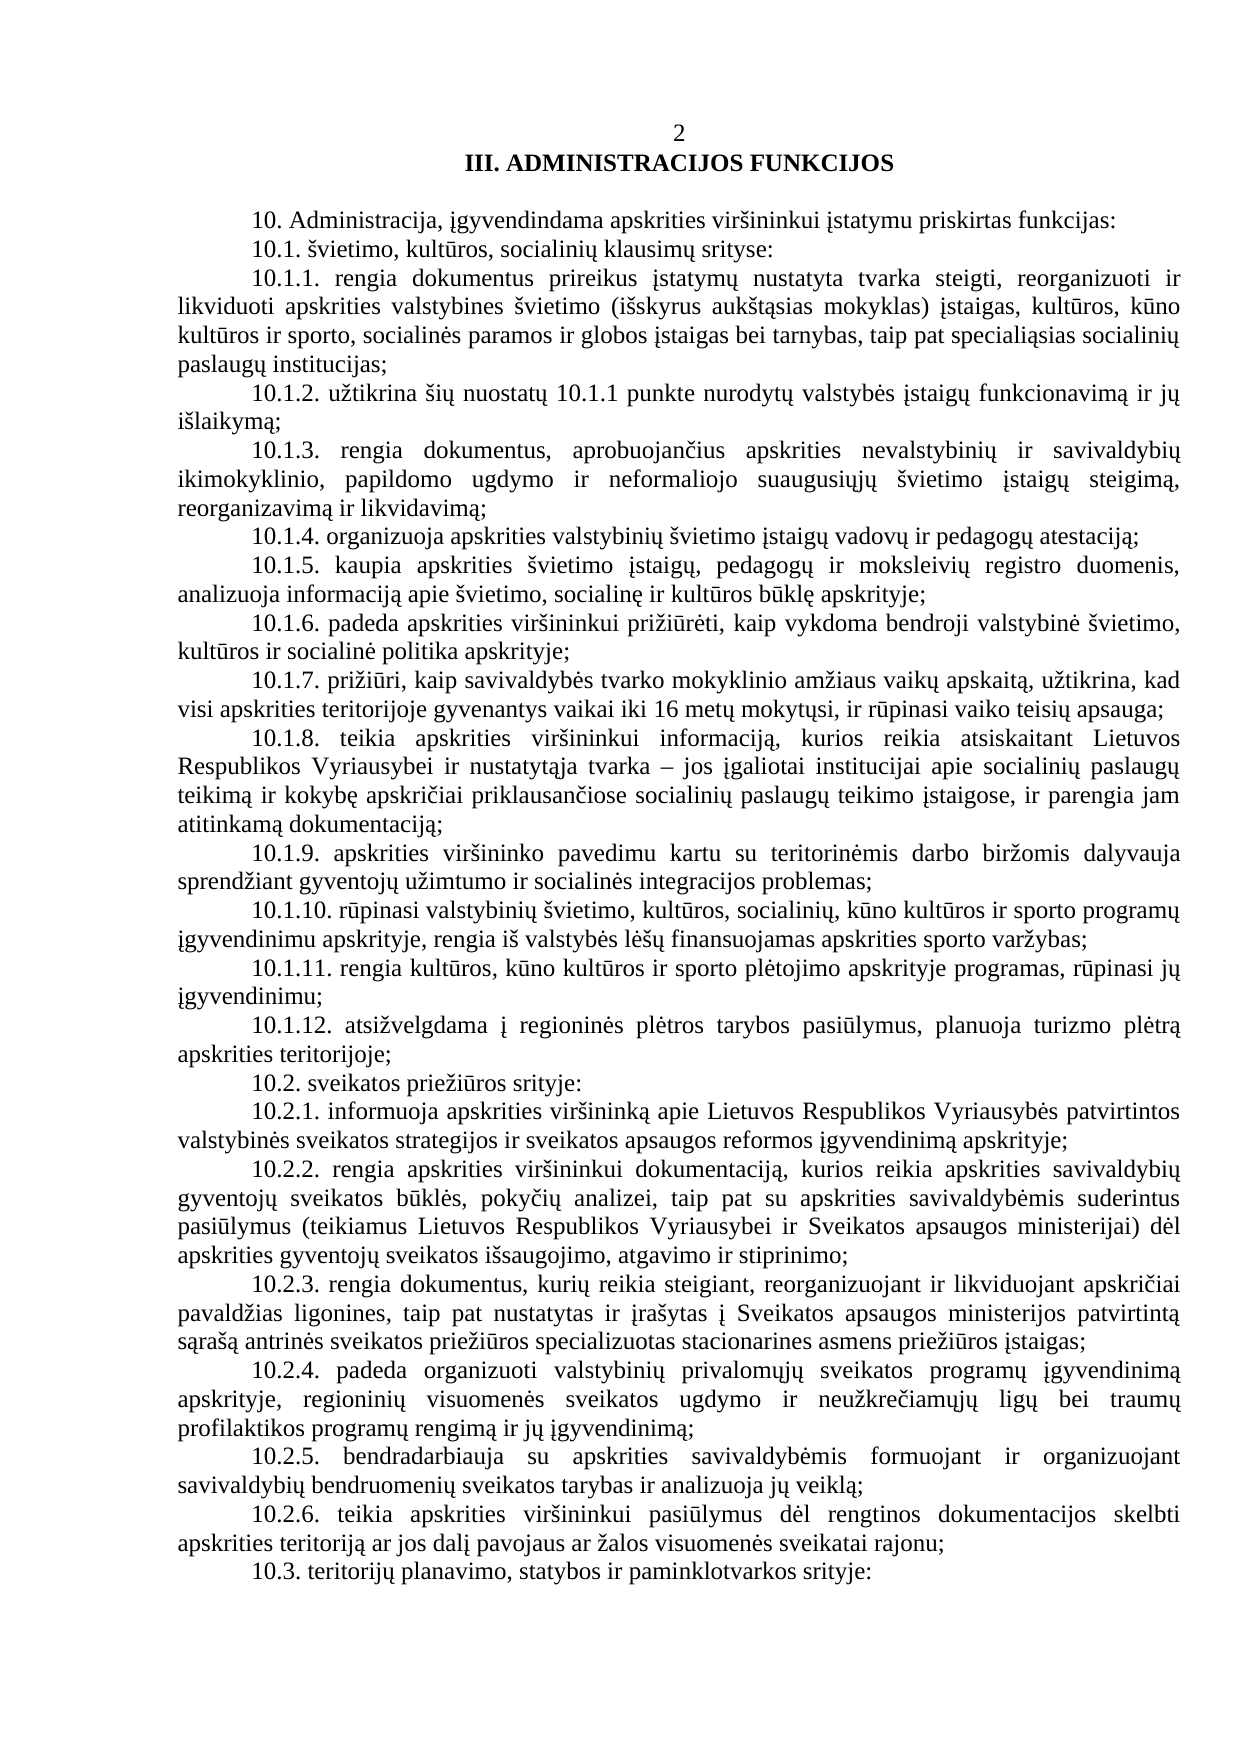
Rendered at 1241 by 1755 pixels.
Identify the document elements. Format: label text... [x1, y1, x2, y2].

text 10.3. teritorijų planavimo, statybos ir paminklotvarkos srityje: [177, 1556, 1181, 1585]
text 10.1.3. rengia dokumentus, aprobuojančius apskrities nevalstybinių ir savivaldybių ikimokyklinio, papildomo ugdymo ir neformaliojo suaugusiųjų švietimo įstaigų steigimą, reorganizavimą ir likvidavimą; [177, 435, 1181, 521]
text 10.1.12. atsižvelgdama į regioninės plėtros tarybos pasiūlymus, planuoja turizmo plėtrą apskrities teritorijoje; [177, 1010, 1181, 1068]
text 10.2.1. informuoja apskrities viršininką apie Lietuvos Respublikos Vyriausybės patvirtintos valstybinės sveikatos strategijos ir sveikatos apsaugos reformos įgyvendinimą apskrityje; [177, 1096, 1181, 1154]
text 10.2.6. teikia apskrities viršininkui pasiūlymus dėl rengtinos dokumentacijos skelbti apskrities teritoriją ar jos dalį pavojaus ar žalos visuomenės sveikatai rajonu; [177, 1499, 1181, 1556]
text 10.1.6. padeda apskrities viršininkui prižiūrėti, kaip vykdoma bendroji valstybinė švietimo, kultūros ir socialinė politika apskrityje; [177, 608, 1181, 665]
text 10.1.8. teikia apskrities viršininkui informaciją, kurios reikia atsiskaitant Lietuvos Respublikos Vyriausybei ir nustatytąja tvarka – jos įgaliotai institucijai apie socialinių paslaugų teikimą ir kokybę apskričiai priklausančiose socialinių paslaugų teikimo įstaigose, ir parengia jam atitinkamą dokumentaciją; [177, 723, 1181, 838]
text 10.1.9. apskrities viršininko pavedimu kartu su teritorinėmis darbo biržomis dalyvauja sprendžiant gyventojų užimtumo ir socialinės integracijos problemas; [177, 838, 1181, 895]
text 10.1.4. organizuoja apskrities valstybinių švietimo įstaigų vadovų ir pedagogų atestaciją; [177, 521, 1181, 550]
text 10.1.5. kaupia apskrities švietimo įstaigų, pedagogų ir moksleivių registro duomenis, analizuoja informaciją apie švietimo, socialinę ir kultūros būklę apskrityje; [177, 550, 1181, 608]
text 10.1.7. prižiūri, kaip savivaldybės tvarko mokyklinio amžiaus vaikų apskaitą, užtikrina, kad visi apskrities teritorijoje gyvenantys vaikai iki 16 metų mokytųsi, ir rūpinasi vaiko teisių apsauga; [177, 665, 1181, 723]
text 10.2.3. rengia dokumentus, kurių reikia steigiant, reorganizuojant ir likviduojant apskričiai pavaldžias ligonines, taip pat nustatytas ir įrašytas į Sveikatos apsaugos ministerijos patvirtintą sąrašą antrinės sveikatos priežiūros specializuotas stacionarines asmens priežiūros įstaigas; [177, 1269, 1181, 1355]
text 10.1.10. rūpinasi valstybinių švietimo, kultūros, socialinių, kūno kultūros ir sporto programų įgyvendinimu apskrityje, rengia iš valstybės lėšų finansuojamas apskrities sporto varžybas; [177, 895, 1181, 953]
text 10.2.2. rengia apskrities viršininkui dokumentaciją, kurios reikia apskrities savivaldybių gyventojų sveikatos būklės, pokyčių analizei, taip pat su apskrities savivaldybėmis suderintus pasiūlymus (teikiamus Lietuvos Respublikos Vyriausybei ir Sveikatos apsaugos ministerijai) dėl apskrities gyventojų sveikatos išsaugojimo, atgavimo ir stiprinimo; [177, 1154, 1181, 1269]
text III. ADMINISTRACIJOS FUNKCIJOS [177, 148, 1181, 176]
text 10.2.5. bendradarbiauja su apskrities savivaldybėmis formuojant ir organizuojant savivaldybių bendruomenių sveikatos tarybas ir analizuoja jų veiklą; [177, 1441, 1181, 1499]
text 10.2.4. padeda organizuoti valstybinių privalomųjų sveikatos programų įgyvendinimą apskrityje, regioninių visuomenės sveikatos ugdymo ir neužkrečiamųjų ligų bei traumų profilaktikos programų rengimą ir jų įgyvendinimą; [177, 1355, 1181, 1441]
text 10.1.11. rengia kultūros, kūno kultūros ir sporto plėtojimo apskrityje programas, rūpinasi jų įgyvendinimu; [177, 953, 1181, 1010]
text 10.1.2. užtikrina šių nuostatų 10.1.1 punkte nurodytų valstybės įstaigų funkcionavimą ir jų išlaikymą; [177, 378, 1181, 435]
text 10.2. sveikatos priežiūros srityje: [177, 1068, 1181, 1096]
text 10. Administracija, įgyvendindama apskrities viršininkui įstatymu priskirtas funkcijas: [177, 205, 1181, 234]
text 10.1.1. rengia dokumentus prireikus įstatymų nustatyta tvarka steigti, reorganizuoti ir likviduoti apskrities valstybines švietimo (išskyrus aukštąsias mokyklas) įstaigas, kultūros, kūno kultūros ir sporto, socialinės paramos ir globos įstaigas bei tarnybas, taip pat specialiąsias socialinių paslaugų institucijas; [177, 263, 1181, 378]
text 10.1. švietimo, kultūros, socialinių klausimų srityse: [177, 234, 1181, 263]
